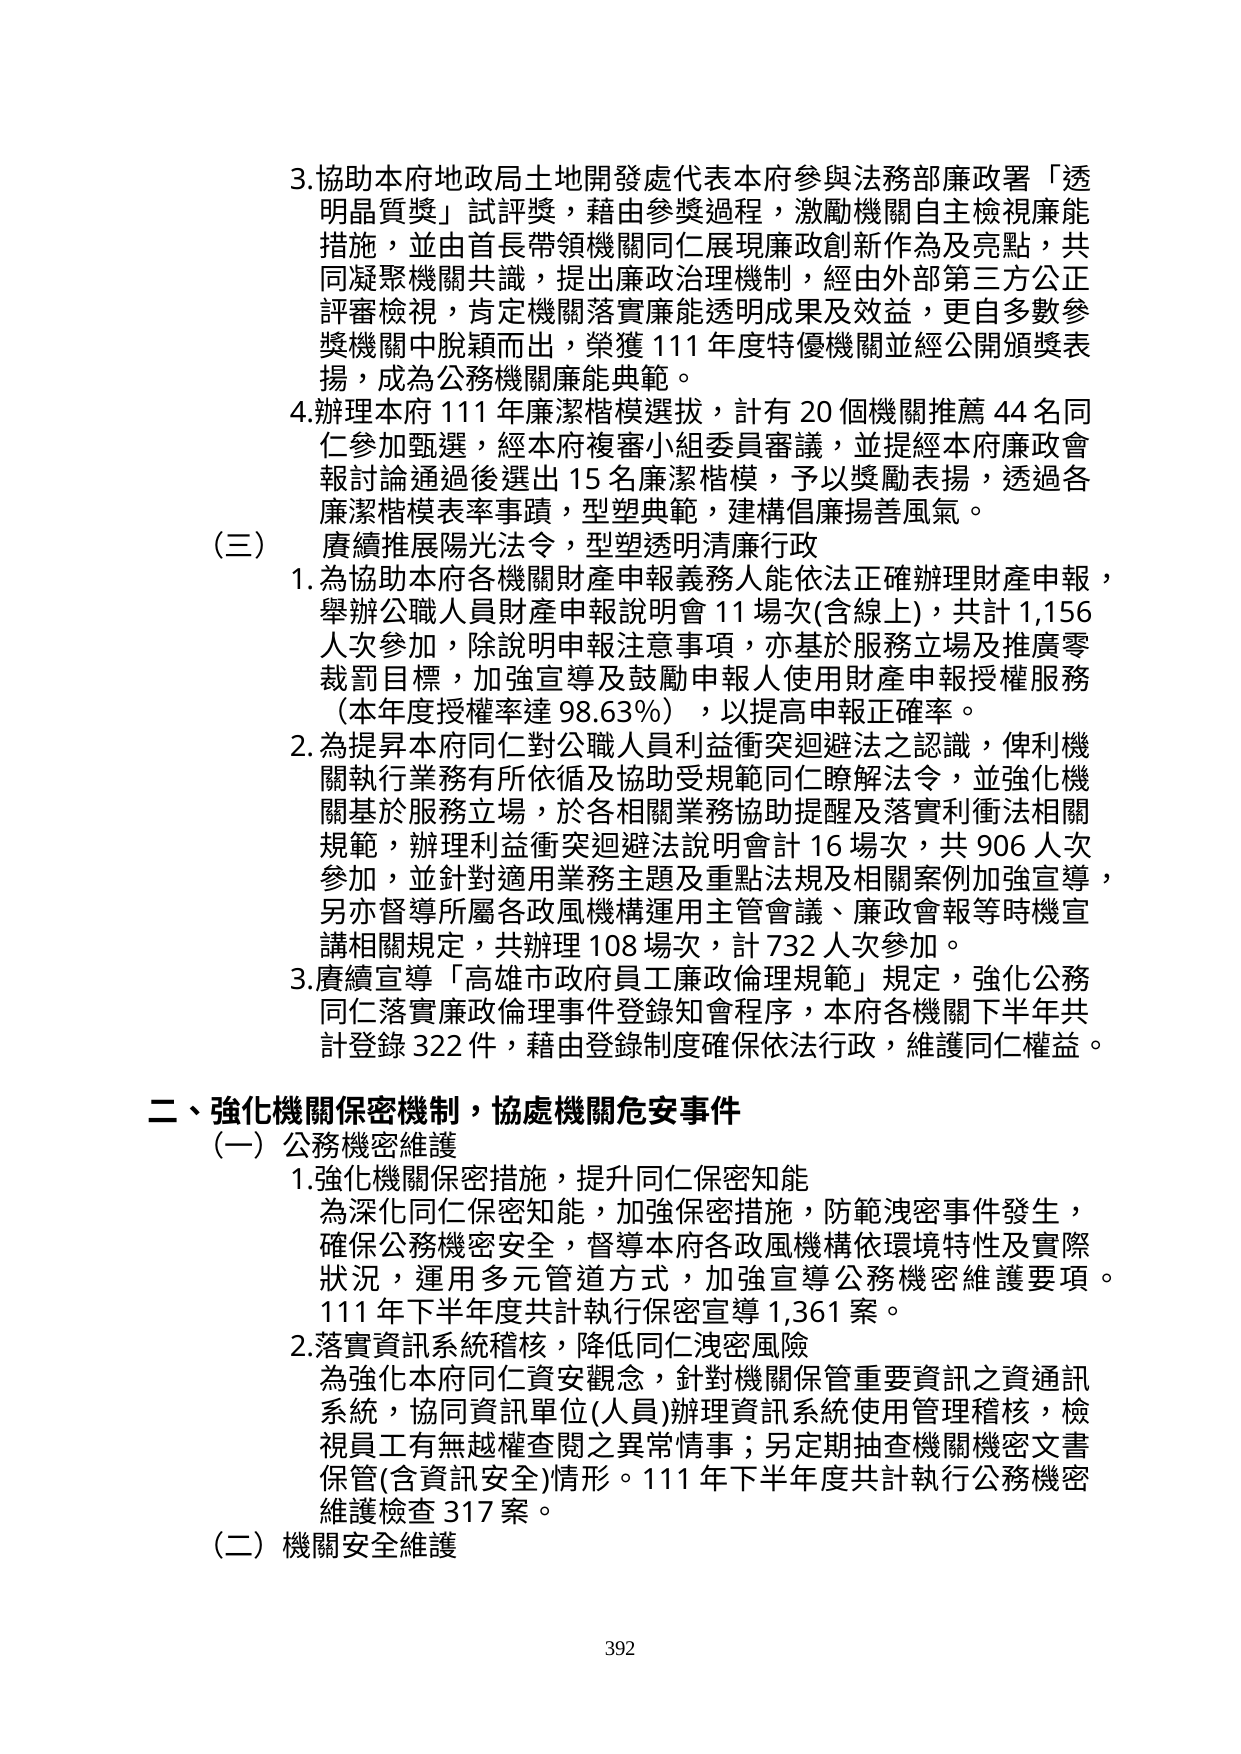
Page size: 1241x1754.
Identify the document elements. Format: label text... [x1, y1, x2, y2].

text 為深化同仁保密知能，加強保密措施，防範洩密事件發生，確保公務機密安全，督導本府各政風機構依環境特性及實際狀況，運用多元管道方式，加強宣導公務機密維護要項。111年下半年度共計執行保密宣導1,361案。 [319, 1196, 1092, 1329]
text 為強化本府同仁資安觀念，針對機關保管重要資訊之資通訊系統，協同資訊單位(人員)辦理資訊系統使用管理稽核，檢視員工有無越權查閱之異常情事；另定期抽查機關機密文書保管(含資訊安全)情形。111年下半年度共計執行公務機密維護檢查317案。 [319, 1363, 1092, 1529]
text 2.落實資訊系統稽核，降低同仁洩密風險 [289, 1329, 1092, 1363]
text 4.辦理本府111年廉潔楷模選拔，計有20個機關推薦44名同仁參加甄選，經本府複審小組委員審議，並提經本府廉政會報討論通過後選出15名廉潔楷模，予以獎勵表揚，透過各廉潔楷模表率事蹟，型塑典範，建構倡廉揚善風氣。 [289, 396, 1092, 529]
text 3.賡續宣導「高雄市政府員工廉政倫理規範」規定，強化公務同仁落實廉政倫理事件登錄知會程序，本府各機關下半年共計登錄322件，藉由登錄制度確保依法行政，維護同仁權益。 [289, 963, 1092, 1063]
text 1. 為協助本府各機關財產申報義務人能依法正確辦理財產申報，舉辦公職人員財產申報說明會11場次(含線上)，共計1,156人次參加，除說明申報注意事項，亦基於服務立場及推廣零裁罰目標，加強宣導及鼓勵申報人使用財產申報授權服務（本年度授權率達98.63％），以提高申報正確率。 [289, 563, 1092, 729]
text 二、強化機關保密機制，協處機關危安事件 [148, 1096, 1092, 1129]
text （三） 賡續推展陽光法令，型塑透明清廉行政 [195, 529, 1092, 563]
text 1.強化機關保密措施，提升同仁保密知能 [289, 1163, 1092, 1196]
text （一）公務機密維護 [195, 1129, 1092, 1163]
text （二）機關安全維護 [195, 1529, 1092, 1563]
text 3.協助本府地政局土地開發處代表本府參與法務部廉政署「透明晶質獎」試評獎，藉由參獎過程，激勵機關自主檢視廉能措施，並由首長帶領機關同仁展現廉政創新作為及亮點，共同凝聚機關共識，提出廉政治理機制，經由外部第三方公正評審檢視，肯定機關落實廉能透明成果及效益，更自多數參獎機關中脫穎而出，榮獲111年度特優機關並經公開頒獎表揚，成為公務機關廉能典範。 [289, 163, 1092, 396]
text 2. 為提昇本府同仁對公職人員利益衝突迴避法之認識，俾利機關執行業務有所依循及協助受規範同仁瞭解法令，並強化機關基於服務立場，於各相關業務協助提醒及落實利衝法相關規範，辦理利益衝突迴避法說明會計16場次，共906人次參加，並針對適用業務主題及重點法規及相關案例加強宣導，另亦督導所屬各政風機構運用主管會議、廉政會報等時機宣講相關規定，共辦理108場次，計732人次參加。 [289, 729, 1092, 963]
